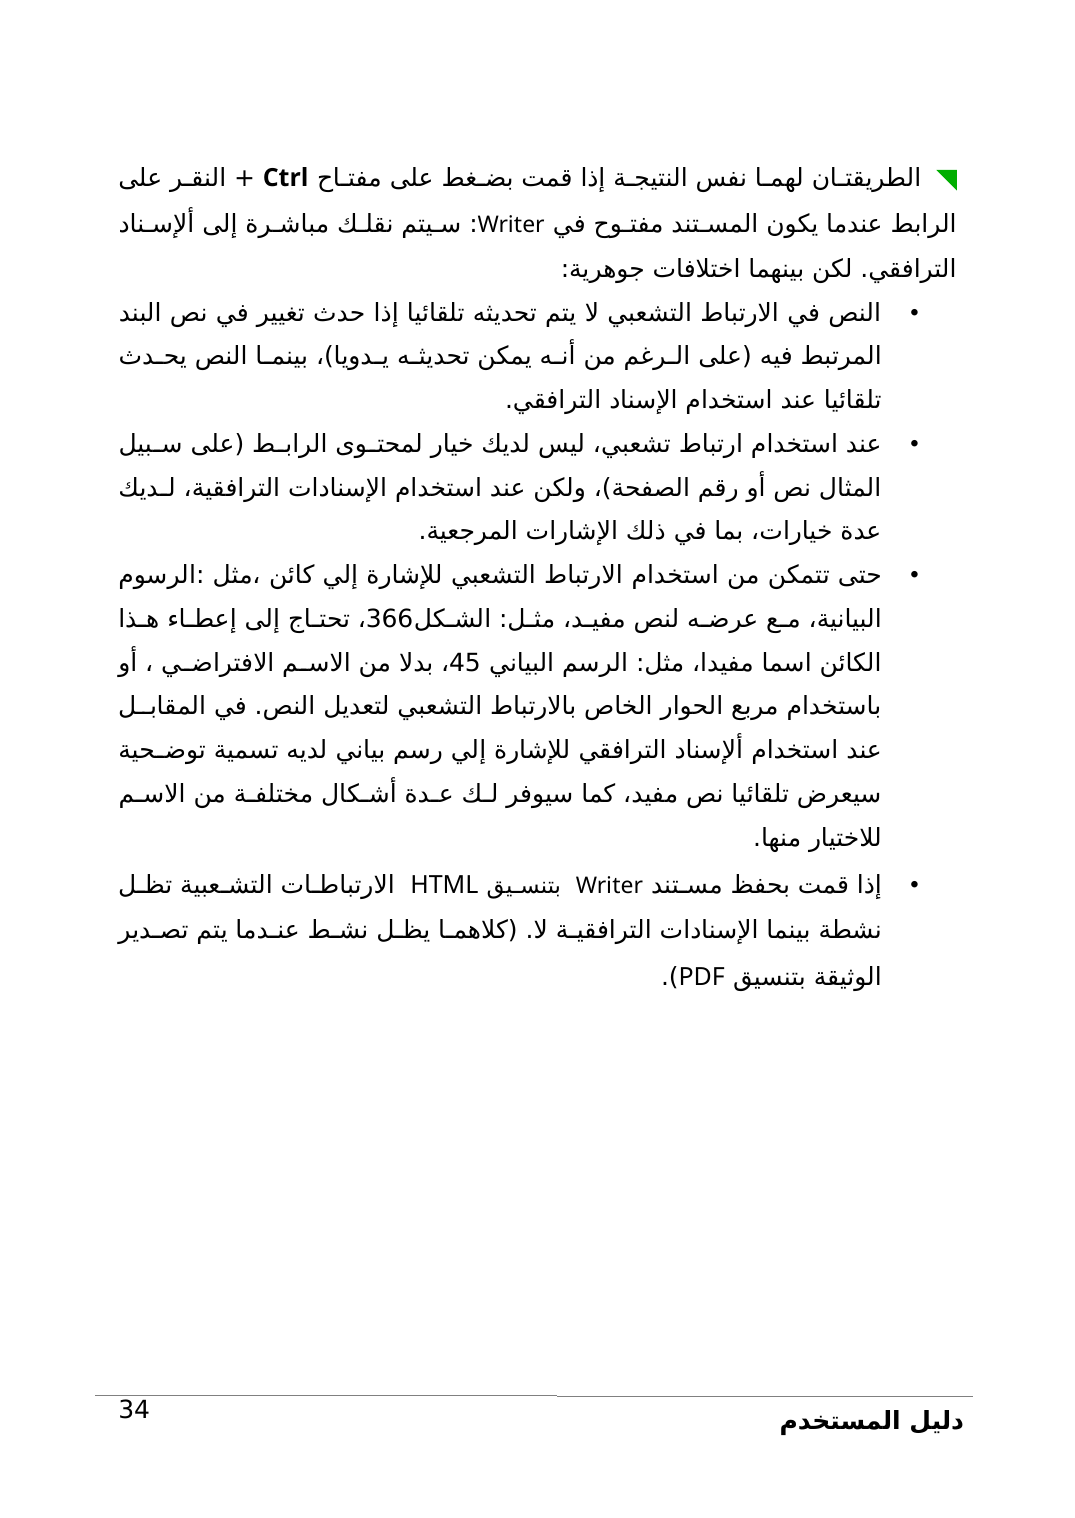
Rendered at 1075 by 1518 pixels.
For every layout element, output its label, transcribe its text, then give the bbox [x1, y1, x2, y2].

list عند استخدام ارتباط تشعبي، ليس لديك خيار لمحتوى الرابط (على سبيل المثال نص أو رقم الصفحة)، ولكن عند استخدام الإسنادات الترافقية، لديك عدة خيارات، بما في ذلك الإشارات المرجعية. [118, 429, 919, 546]
list النص في الارتباط التشعبي لا يتم تحديثه تلقائيا إذا حدث تغيير في نص البند المرتبط فيه (على الرغم من أنه يمكن تحديثه يدويا)، بينما النص يحدث تلقائيا عند استخدام الإسناد الترافقي. [118, 298, 919, 414]
text  الطريقتان لهما نفس النتيجة إذا قمت بضغط على مفتاح Ctrl + النقر على الرابط عندما يكون المستند مفتوح في Writer: سيتم نقلك مباشرة إلى ألإسناد الترافقي. لكن بينهما اختلافات جوهرية: [118, 159, 957, 283]
list حتى تتمكن من استخدام الارتباط التشعبي للإشارة إلي كائن ،مثل :الرسوم البيانية، مع عرضه لنص مفيد، مثل: الشكل366، تحتاج إلى إعطاء هذا الكائن اسما مفيدا، مثل: الرسم البياني 45، بدلا من الاسم الافتراضي ، أو باستخدام مربع الحوار الخاص بالارتباط التشعبي لتعديل النص. في المقابل عند استخدام ألإسناد الترافقي للإشارة إلي رسم بياني لديه تسمية توضحية سيعرض تلقائيا نص مفيد، كما سيوفر لك عدة أشكال مختلفة من الاسم للاختيار منها. [118, 560, 919, 852]
list إذا قمت بحفظ مستند Writer بتنسيق HTML الارتباطات التشعبية تظل نشطة بينما الإسنادات الترافقية لا. (كلاهما يظل نشط عندما يتم تصدير الوثيقة بتنسيق PDF). [118, 867, 919, 993]
